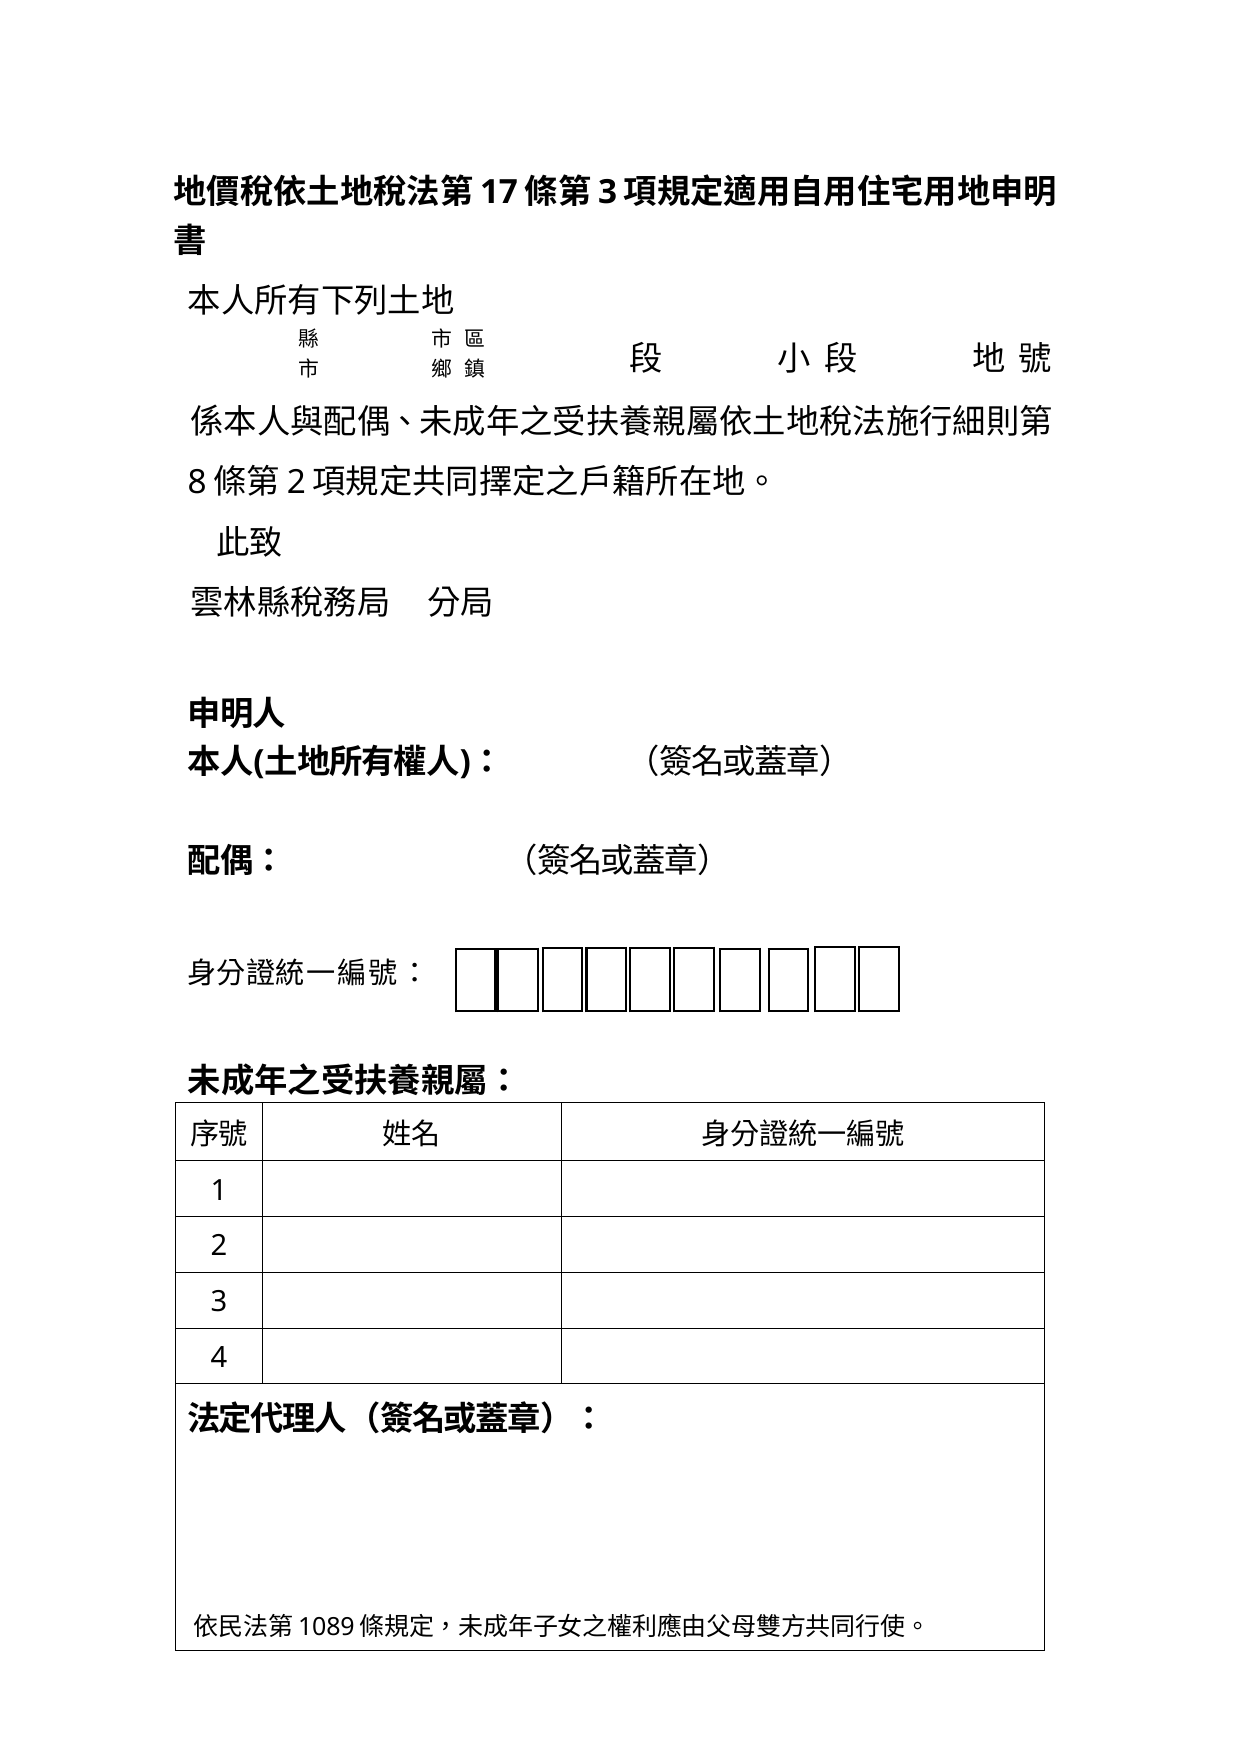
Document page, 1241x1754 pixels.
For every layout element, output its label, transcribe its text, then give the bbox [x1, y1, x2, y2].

text 係本人與配偶、未成年之受扶養親屬依土地稅法施行細則第8條第2項規定共同擇定之戶籍所在地。 [187, 382, 1053, 503]
table_cell [263, 1217, 561, 1272]
text 身分證統一編號： [187, 933, 1053, 1008]
table_cell 法定代理人（簽名或蓋章）： 依民法第1089條規定，未成年子女之權利應由父母雙方共同行使。 [176, 1384, 1044, 1650]
table_cell [562, 1329, 1044, 1383]
table_cell [263, 1273, 561, 1327]
table_header 序號 [176, 1103, 262, 1160]
text 雲林縣稅務局 分局 [187, 564, 1053, 624]
table_cell [263, 1329, 561, 1383]
table_cell 4 [176, 1329, 262, 1383]
table_header 姓名 [263, 1103, 561, 1160]
table_cell 2 [176, 1217, 262, 1272]
text 本人所有下列土地 [187, 262, 1053, 322]
text 此致 [187, 503, 1053, 564]
text 地價稅依土地稅法第17條第3項規定適用自用住宅用地申明書 [173, 165, 1088, 262]
table_cell [562, 1217, 1044, 1272]
table_cell [562, 1161, 1044, 1216]
table_cell [263, 1161, 561, 1216]
table_cell 1 [176, 1161, 262, 1216]
table_header 身分證統一編號 [562, 1103, 1044, 1160]
table_cell 3 [176, 1273, 262, 1327]
text 本人(土地所有權人)： （簽名或蓋章） [187, 734, 1053, 783]
text 申明人 [187, 684, 1053, 734]
text 配偶： （簽名或蓋章） [187, 834, 1053, 882]
text 未成年之受扶養親屬： [187, 1054, 1053, 1102]
table_cell [562, 1273, 1044, 1327]
text 縣市 市區鄉鎮 段 小段 地號 [166, 322, 1053, 382]
